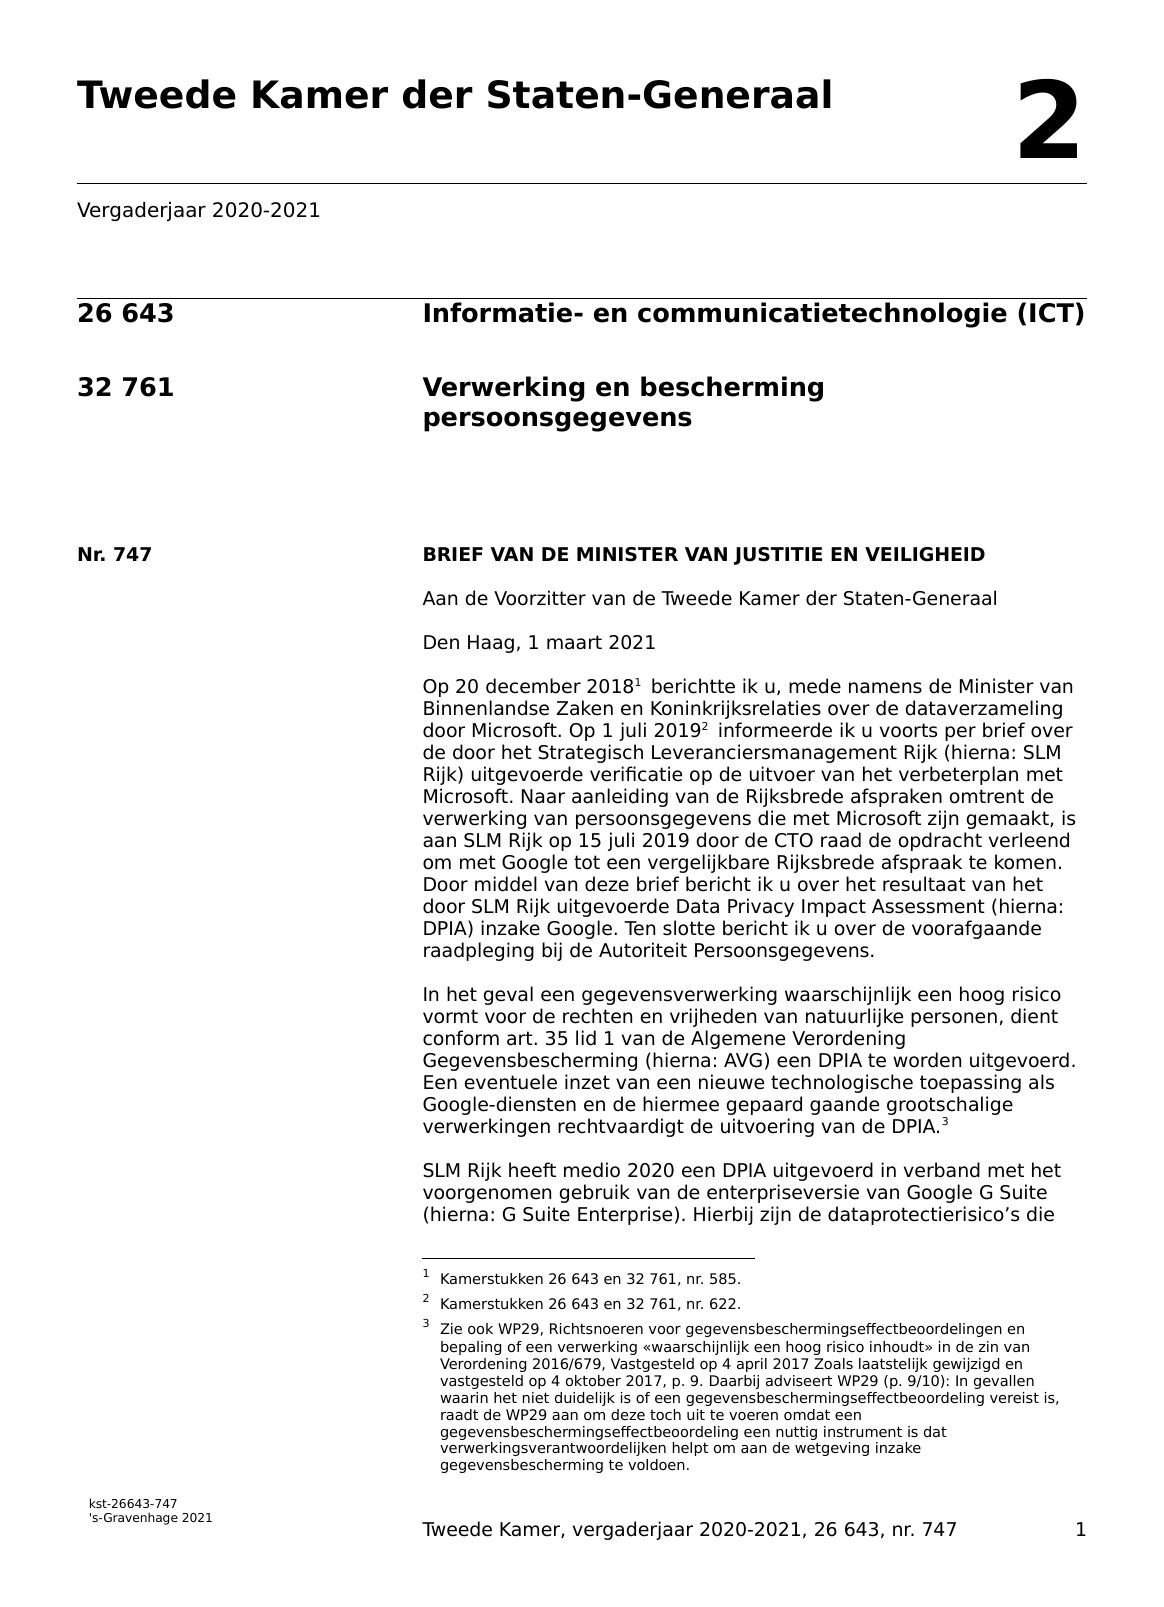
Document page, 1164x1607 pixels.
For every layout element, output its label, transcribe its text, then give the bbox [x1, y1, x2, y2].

text Kamerstukken 26 643 en 32 761, nr. 585. [422, 1267, 1087, 1289]
table_header 2 [886, 59, 1087, 183]
text kst-26643-747 [88, 1497, 323, 1511]
text Aan de Voorzitter van de Tweede Kamer der Staten-Generaal [422, 588, 1087, 609]
text In het geval een gegevensverwerking waarschijnlijk een hoog risico vormt voor de rechten en vrijheden van natuurlijke personen, dient conform art. 35 lid 1 van de Algemene Verordening Gegevensbescherming (hierna: AVG) een DPIA te worden uitgevoerd. Een eventuele inzet van een nieuwe technologische toepassing als Google-diensten en de hiermee gepaard gaande grootschalige verwerkingen rechtvaardigt de uitvoering van de DPIA. [422, 984, 1087, 1138]
text Zie ook WP29, Richtsnoeren voor gegevensbeschermingseffectbeoordelingen en bepaling of een verwerking «waarschijnlijk een hoog risico inhoudt» in de zin van Verordening 2016/679, Vastgesteld op 4 april 2017 Zoals laatstelijk gewijzigd en vastgesteld op 4 oktober 2017, p. 9. Daarbij adviseert WP29 (p. 9/10): In gevallen waarin het niet duidelijk is of een gegevensbeschermingseffectbeoordeling vereist is, raadt de WP29 aan om deze toch uit te voeren omdat een gegevensbeschermingseffectbeoordeling een nuttig instrument is dat verwerkingsverantwoordelijken helpt om aan de wetgeving inzake gegevensbescherming te voldoen. [422, 1317, 1087, 1474]
text Den Haag, 1 maart 2021 [422, 632, 1087, 654]
text 's-Gravenhage 2021 [88, 1511, 323, 1525]
text SLM Rijk heeft medio 2020 een DPIA uitgevoerd in verband met het voorgenomen gebruik van de enterpriseversie van Google G Suite (hierna: G Suite Enterprise). Hierbij zijn de dataprotectierisico’s die [422, 1160, 1087, 1226]
subtitle 26 643 Informatie- en communicatietechnologie (ICT) [77, 299, 1087, 329]
table_cell Vergaderjaar 2020-2021 [77, 184, 1087, 298]
subtitle Nr. 747 BRIEF VAN DE MINISTER VAN JUSTITIE EN VEILIGHEID [77, 543, 1087, 565]
text Op 20 december 2018 berichtte ik u, mede namens de Minister van Binnenlandse Zaken en Koninkrijksrelaties over de dataverzameling door Microsoft. Op 1 juli 2019 informeerde ik u voorts per brief over de door het Strategisch Leveranciersmanagement Rijk (hierna: SLM Rijk) uitgevoerde verificatie op de uitvoer van het verbeterplan met Microsoft. Naar aanleiding van de Rijksbrede afspraken omtrent de verwerking van persoonsgegevens die met Microsoft zijn gemaakt, is aan SLM Rijk op 15 juli 2019 door de CTO raad de opdracht verleend om met Google tot een vergelijkbare Rijksbrede afspraak te komen. Door middel van deze brief bericht ik u over het resultaat van het door SLM Rijk uitgevoerde Data Privacy Impact Assessment (hierna: DPIA) inzake Google. Ten slotte bericht ik u over de voorafgaande raadpleging bij de Autoriteit Persoonsgegevens. [422, 676, 1087, 962]
subtitle 32 761 Verwerking en bescherming persoonsgegevens [77, 373, 1087, 432]
text Kamerstukken 26 643 en 32 761, nr. 622. [422, 1292, 1087, 1314]
table_header Tweede Kamer der Staten-Generaal [77, 59, 886, 183]
